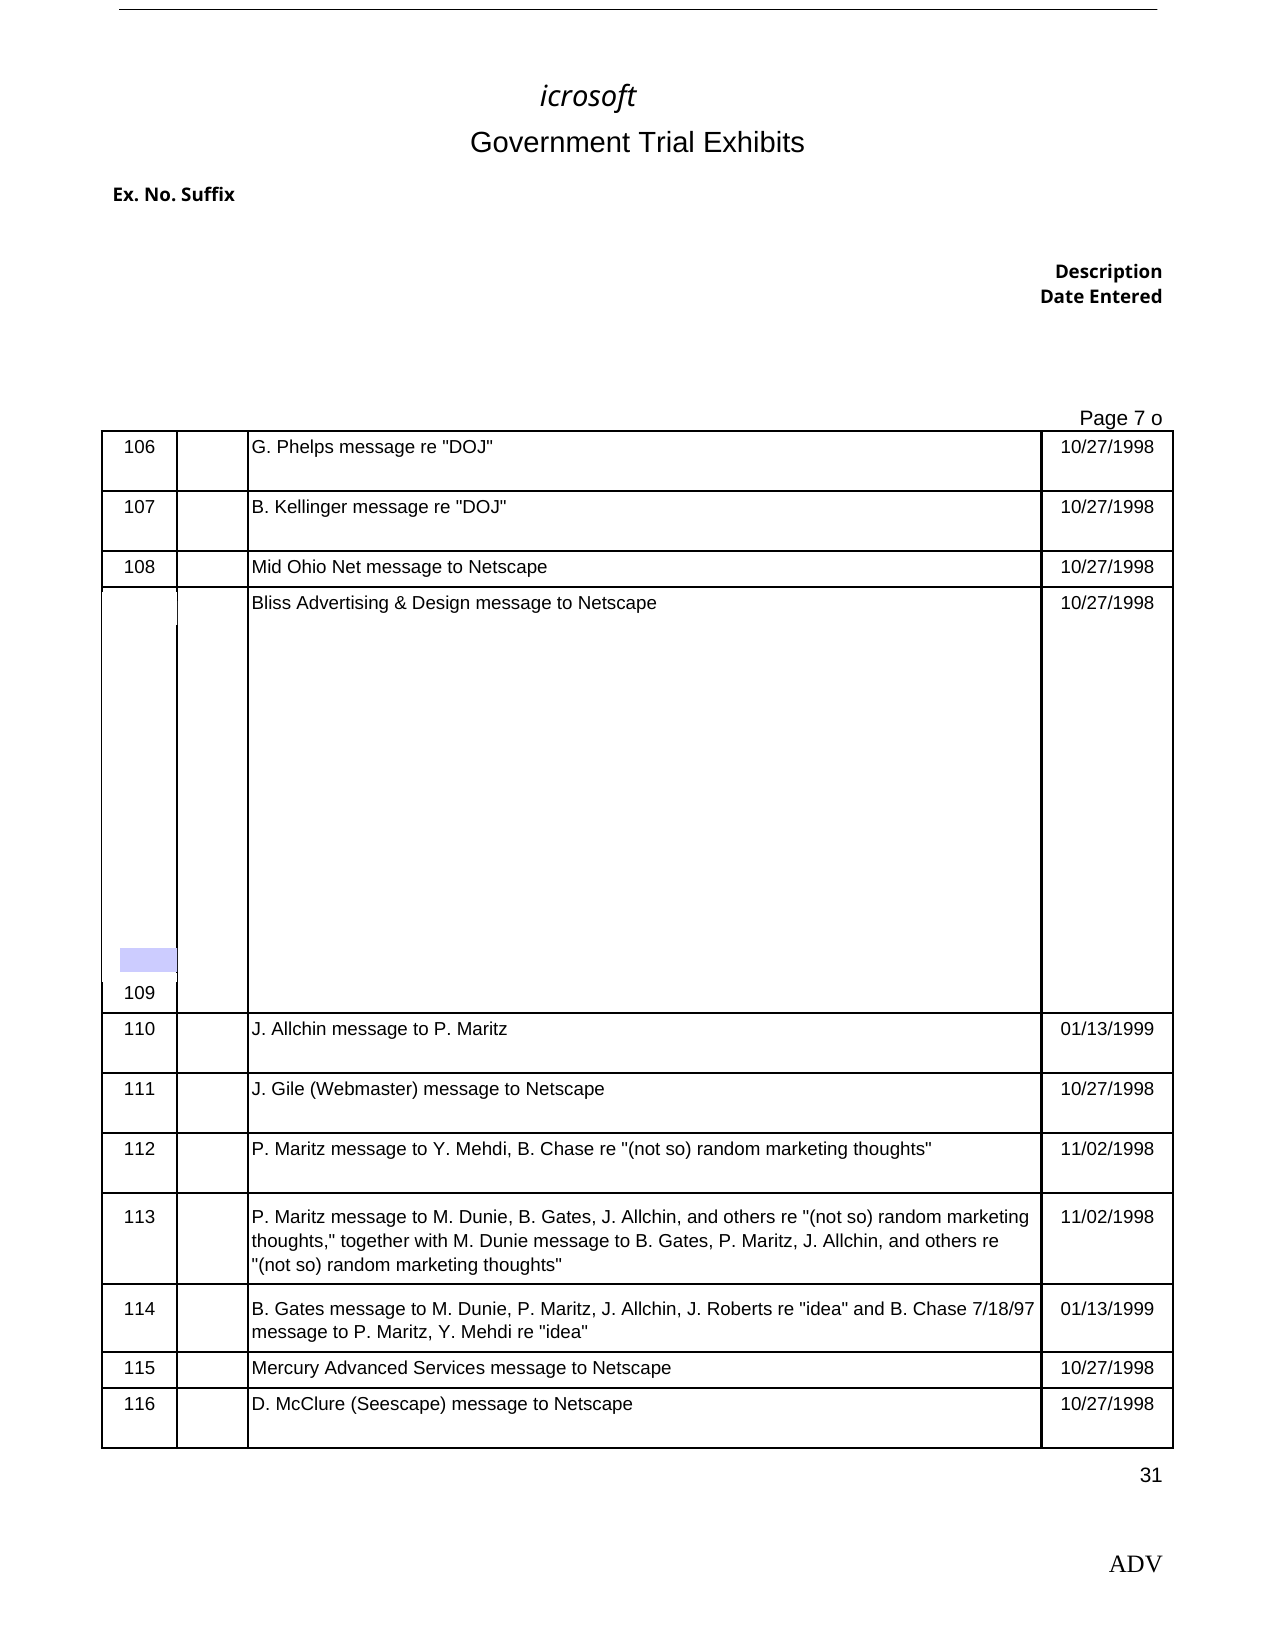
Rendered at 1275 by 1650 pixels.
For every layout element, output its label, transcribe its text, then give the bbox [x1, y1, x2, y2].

table_cell Bliss Advertising & Design message to Netscape [249, 588, 1040, 1012]
table_cell Mid Ohio Net message to Netscape [249, 552, 1040, 586]
table_cell [178, 588, 247, 1012]
table_cell Allchin message to P. Maritz [249, 1014, 1040, 1072]
table_cell [178, 1285, 247, 1351]
table_cell 11/02/1998 [1043, 1194, 1172, 1283]
table_cell Gile (Webmaster) message to Netscape [249, 1074, 1040, 1132]
table_cell 01/13/1999 [1043, 1014, 1172, 1072]
table_cell [178, 1014, 247, 1072]
table_cell [178, 1134, 247, 1192]
table_cell 110 [103, 1014, 176, 1072]
table_cell 106 [103, 432, 176, 490]
table_cell [178, 492, 247, 550]
table_cell 10/27/1998 [1043, 1353, 1172, 1387]
table_cell Gates message to M. Dunie, P. Maritz, J. Allchin, J. Roberts re "idea" and B. Chase 7/18/97 message to P. Maritz, Y. Mehdi re "idea" [249, 1285, 1040, 1351]
table_cell 10/27/1998 [1043, 552, 1172, 586]
table_cell 10/27/1998 [1043, 1074, 1172, 1132]
table_cell 01/13/1999 [1043, 1285, 1172, 1351]
table_cell 112 [103, 1134, 176, 1192]
table_cell 10/27/1998 [1043, 432, 1172, 490]
table_cell Maritz message to M. Dunie, B. Gates, J. Allchin, and others re "(not so) random marketing thoughts," together with M. Dunie message to B. Gates, P. Maritz, J. Allchin, and others re "(not so) random marketing thoughts" [249, 1194, 1040, 1283]
table_cell 11/02/1998 [1043, 1134, 1172, 1192]
table_cell Phelps message re "DOJ" [249, 432, 1040, 490]
table_cell [178, 432, 247, 490]
table_cell 109 [102, 588, 177, 1012]
table_cell 107 [103, 492, 176, 550]
table_cell 10/27/1998 [1043, 1389, 1172, 1447]
table_cell Maritz message to Y. Mehdi, B. Chase re "(not so) random marketing thoughts" [249, 1134, 1040, 1192]
table_cell Kellinger message re "DOJ" [249, 492, 1040, 550]
table_cell 116 [103, 1389, 176, 1447]
table_cell [178, 1074, 247, 1132]
table_cell 111 [103, 1074, 176, 1132]
table_cell [178, 1389, 247, 1447]
table_cell 10/27/1998 [1043, 492, 1172, 550]
table_cell Mercury Advanced Services message to Netscape [249, 1353, 1040, 1387]
table_cell [178, 552, 247, 586]
table_cell 115 [103, 1353, 176, 1387]
table_cell 113 [103, 1194, 176, 1283]
table_cell 10/27/1998 [1043, 588, 1172, 1012]
table_cell 114 [103, 1285, 176, 1351]
table_cell [178, 1353, 247, 1387]
table_cell McClure (Seescape) message to Netscape [249, 1389, 1040, 1447]
table_cell [178, 1194, 247, 1283]
table_cell 108 [103, 552, 176, 586]
